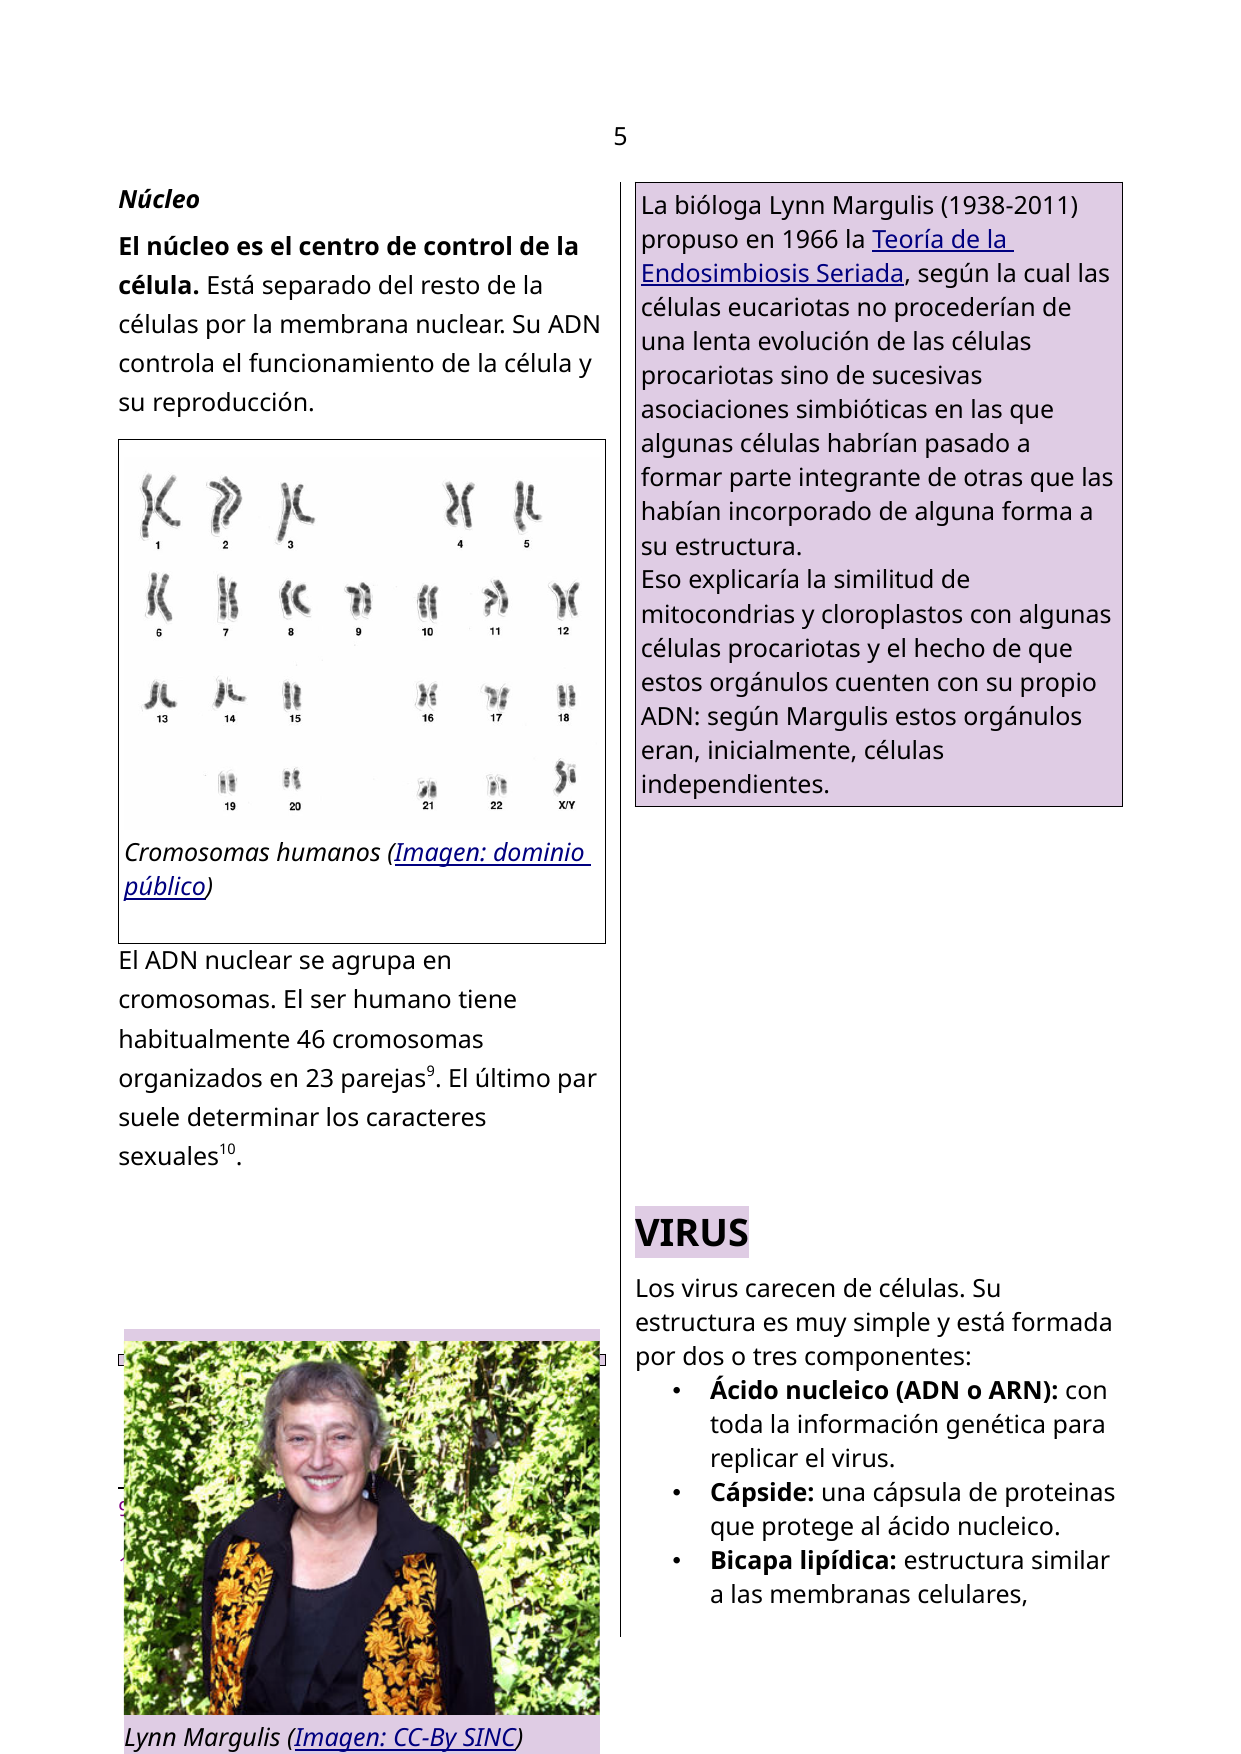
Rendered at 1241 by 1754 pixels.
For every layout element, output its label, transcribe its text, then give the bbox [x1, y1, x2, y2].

text El ADN nuclear se agrupa en cromosomas. El ser humano tiene habitualmente 46 cromosomas organizados en 23 parejas. El último par suele determinar los caracteres sexuales. [118, 944, 605, 1173]
table_header La bióloga Lynn Margulis (1938-2011) propuso en 1966 la Teoría de la Endosimbiosis Seriada, según la cual las células eucariotas no procederían de una lenta evolución de las células procariotas sino de sucesivas asociaciones simbióticas en las que algunas células habrían pasado a formar parte integrante de otras que las habían incorporado de alguna forma a su estructura. Eso explicaría la similitud de mitocondrias y cloroplastos con algunas células procariotas y el hecho de que estos orgánulos cuenten con su propio ADN: según Margulis estos orgánulos eran, inicialmente, células independientes. [636, 183, 1122, 806]
subtitle Núcleo [118, 182, 605, 216]
list Ácido nucleico (ADN o ARN): con toda la información genética para replicar el virus. [672, 1372, 1122, 1475]
list Cápside: una cápsula de proteinas que protege al ácido nucleico. [672, 1475, 1122, 1543]
text El núcleo es el centro de control de la célula. Está separado del resto de la células por la membrana nuclear. Su ADN controla el funcionamiento de la célula y su reproducción. [118, 228, 605, 419]
table_header [119, 440, 605, 943]
table_header La bióloga Lynn Margulis (1938-2011) propuso en 1966 la Teoría de la Endosimbiosis Seriada, según la cual las células eucariotas no procederían de una lenta evolución de las células procariotas sino de sucesivas asociaciones simbióticas en las que algunas células habrían pasado a formar parte integrante de otras que las habían incorporado de alguna forma a su estructura. Eso explicaría la similitud de mitocondrias y cloroplastos con algunas células procariotas y el hecho de que estos orgánulos cuenten con su propio ADN: según Margulis estos orgánulos eran, inicialmente, células independientes. [124, 1715, 600, 1754]
text Los virus carecen de células. Su estructura es muy simple y está formada por dos o tres componentes: [635, 1270, 1122, 1372]
subtitle VIRUS [635, 1206, 1122, 1258]
list Bicapa lipídica: estructura similar a las membranas celulares, [672, 1543, 1122, 1611]
picture [123, 457, 600, 830]
picture [123, 1341, 600, 1715]
